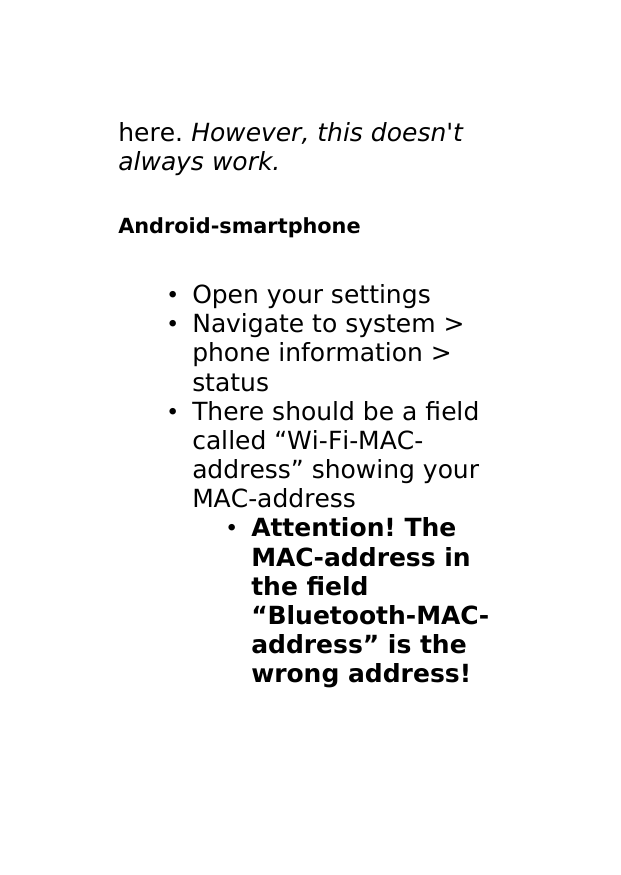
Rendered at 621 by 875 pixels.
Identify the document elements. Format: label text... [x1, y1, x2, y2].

list There should be a field called “Wi-Fi-MAC-address” showing your MAC-address [177, 397, 502, 513]
list Open your settings [177, 280, 502, 309]
list Attention! The MAC-address in the field “Bluetooth-MAC-address” is the wrong address! [236, 513, 502, 688]
text here. However, this doesn't always work. [118, 118, 502, 176]
subtitle Android-smartphone [118, 214, 502, 238]
list Navigate to system > phone information > status [177, 309, 502, 397]
